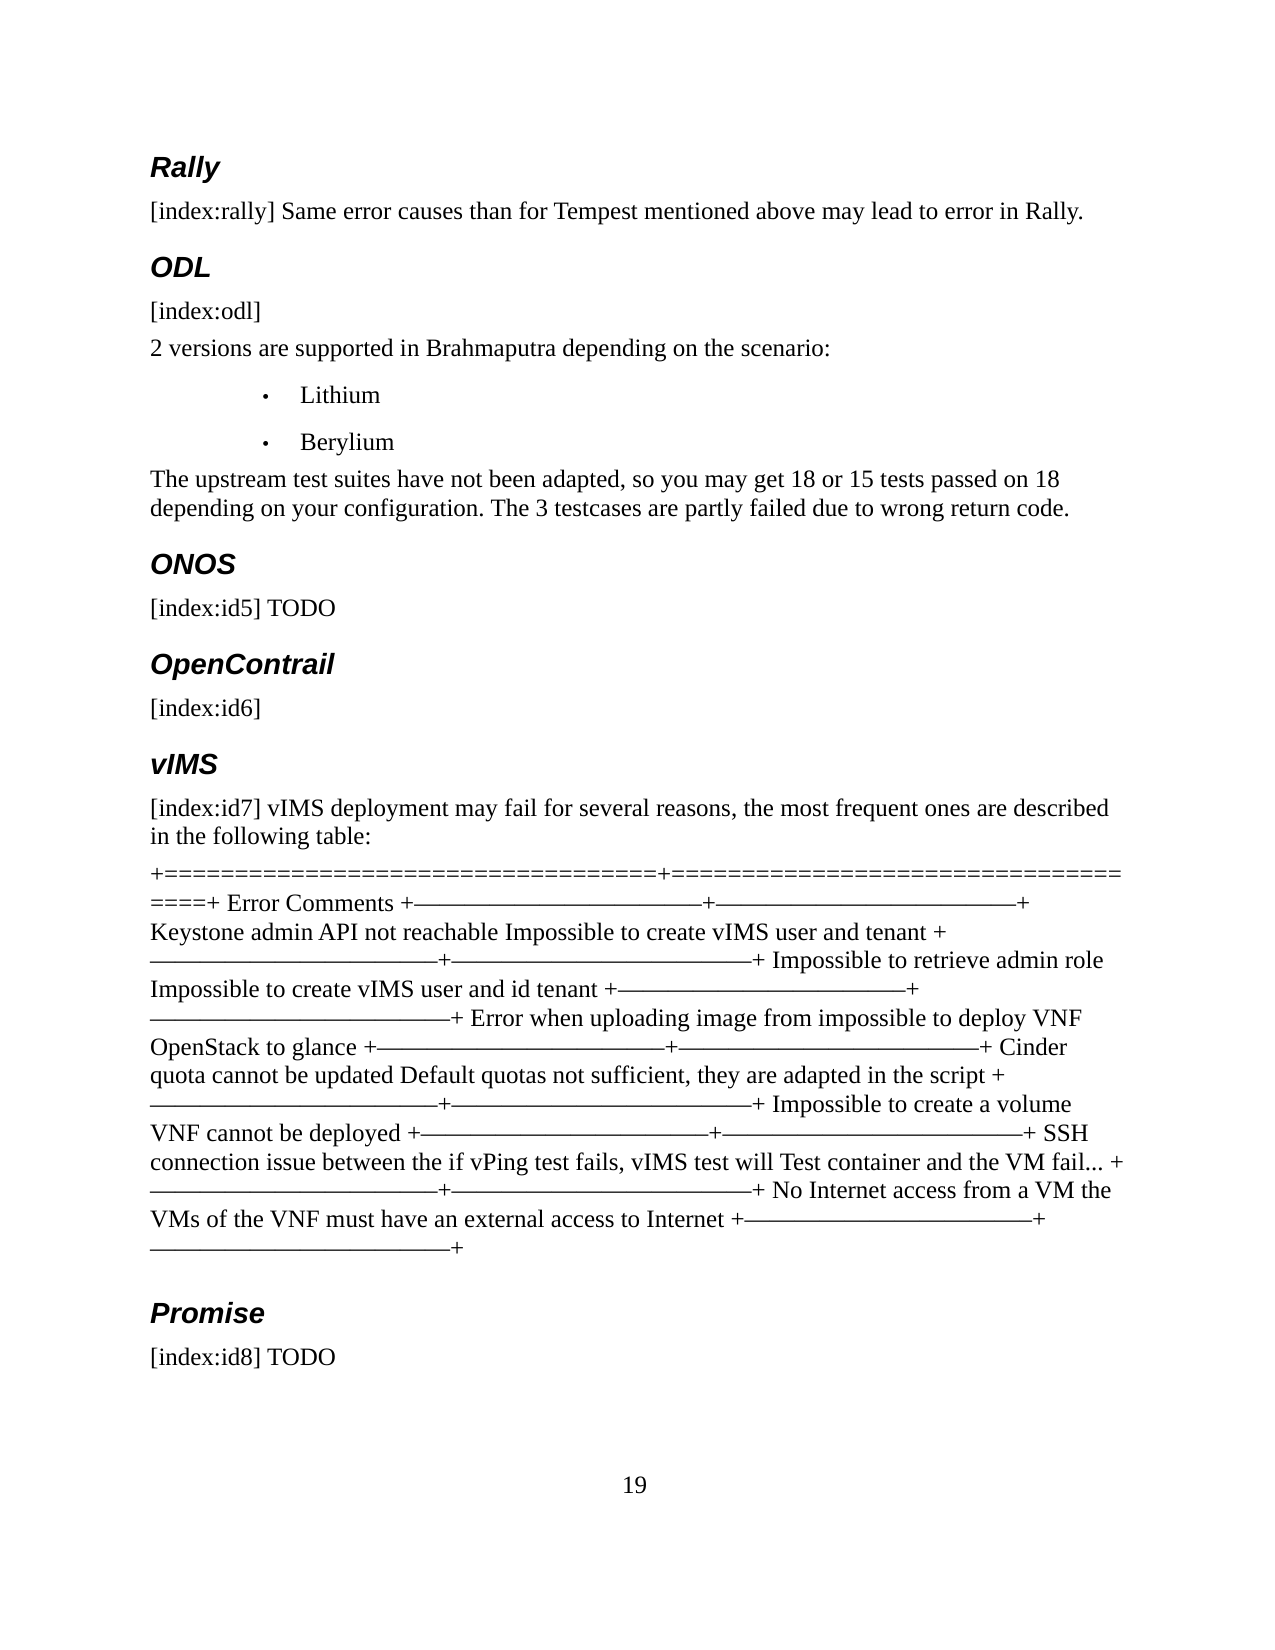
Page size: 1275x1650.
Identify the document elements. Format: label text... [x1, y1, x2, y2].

subtitle OpenContrail [150, 647, 1125, 680]
text [index:id6] [150, 693, 1125, 722]
subtitle ODL [150, 250, 1125, 283]
text [index:rally] Same error causes than for Tempest mentioned above may lead to error in Rally. [150, 196, 1125, 225]
text [index:id5] TODO [150, 593, 1125, 622]
subtitle ONOS [150, 547, 1125, 581]
text [index:id7] vIMS deployment may fail for several reasons, the most frequent ones are described in the following table: [150, 793, 1125, 850]
text +===================================+====================================+ Error Comments +———————————–+————————————+ Keystone admin API not reachable Impossible to create vIMS user and tenant +———————————–+————————————+ Impossible to retrieve admin role Impossible to create vIMS user and id tenant +———————————–+————————————+ Error when uploading image from impossible to deploy VNF OpenStack to glance +———————————–+————————————+ Cinder quota cannot be updated Default quotas not sufficient, they are adapted in the script +———————————–+————————————+ Impossible to create a volume VNF cannot be deployed +———————————–+————————————+ SSH connection issue between the if vPing test fails, vIMS test will Test container and the VM fail... +———————————–+————————————+ No Internet access from a VM the VMs of the VNF must have an external access to Internet +———————————–+————————————+ [150, 859, 1125, 1262]
subtitle Rally [150, 150, 1125, 183]
list Lithium [262, 380, 1125, 409]
subtitle vIMS [150, 747, 1125, 780]
text The upstream test suites have not been adapted, so you may get 18 or 15 tests passed on 18 depending on your configuration. The 3 testcases are partly failed due to wrong return code. [150, 464, 1125, 522]
text [index:id8] TODO [150, 1342, 1125, 1370]
list Berylium [262, 427, 1125, 456]
subtitle Promise [150, 1296, 1125, 1329]
text [index:odl] [150, 296, 1125, 324]
text 2 versions are supported in Brahmaputra depending on the scenario: [150, 333, 1125, 362]
